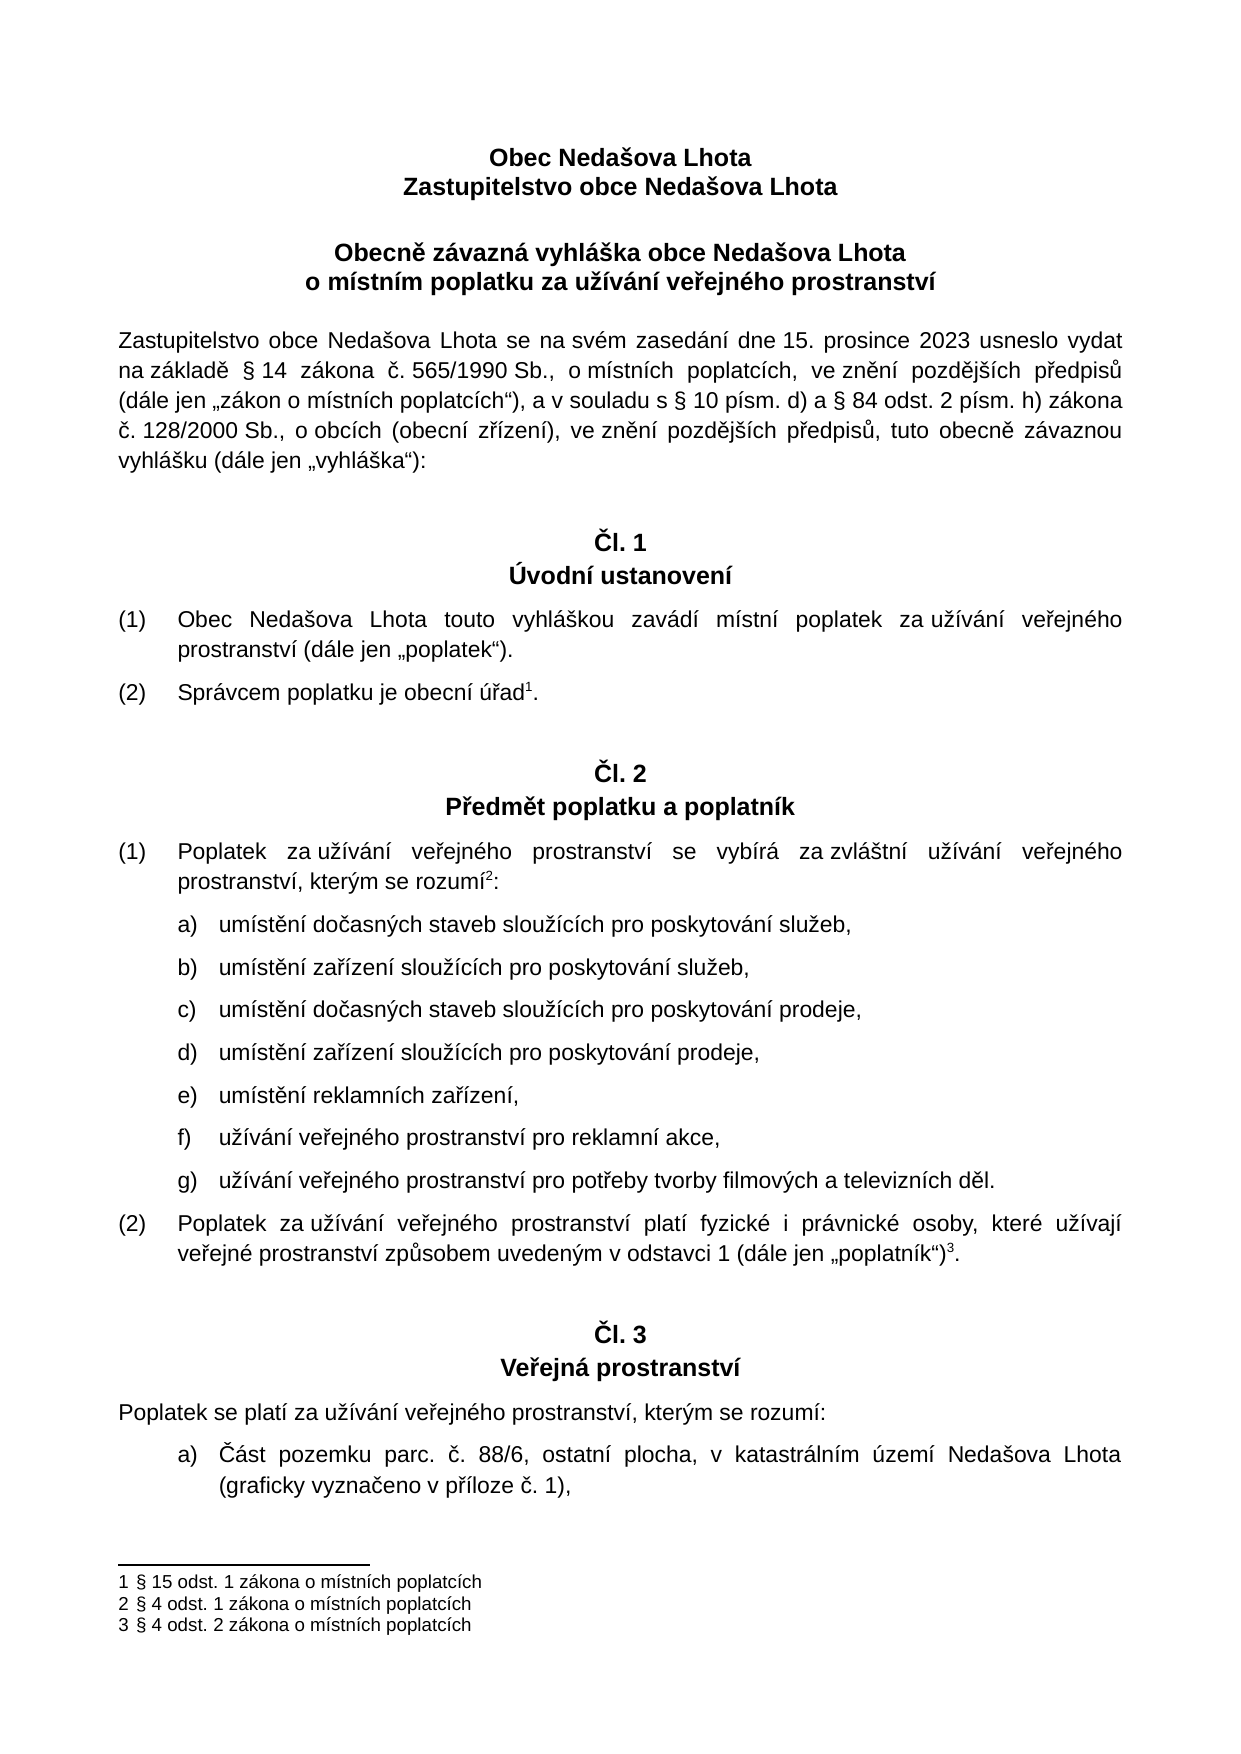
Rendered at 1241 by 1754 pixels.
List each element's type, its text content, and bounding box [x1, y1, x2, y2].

list umístění dočasných staveb sloužících pro poskytování prodeje, [177, 996, 1122, 1023]
list § 4 odst. 1 zákona o místních poplatcích [118, 1592, 1122, 1614]
list užívání veřejného prostranství pro reklamní akce, [177, 1124, 1122, 1151]
list umístění dočasných staveb sloužících pro poskytování služeb, [177, 911, 1122, 937]
list umístění zařízení sloužících pro poskytování prodeje, [177, 1039, 1122, 1065]
list umístění zařízení sloužících pro poskytování služeb, [177, 953, 1122, 980]
list § 4 odst. 2 zákona o místních poplatcích [118, 1614, 1122, 1635]
list § 15 odst. 1 zákona o místních poplatcích [118, 1571, 1122, 1592]
list Obec Nedašova Lhota touto vyhláškou zavádí místní poplatek za užívání veřejného prostranství (dále jen „poplatek“). [118, 606, 1122, 663]
subtitle Čl. 1 Úvodní ustanovení [118, 528, 1122, 589]
list Poplatek za užívání veřejného prostranství platí fyzické i právnické osoby, které užívají veřejné prostranství způsobem uvedeným v odstavci 1 (dále jen „poplatník“). [118, 1210, 1122, 1266]
subtitle Obecně závazná vyhláška obce Nedašova Lhota o místním poplatku za užívání veřejného prostranství [118, 238, 1122, 295]
list Poplatek za užívání veřejného prostranství se vybírá za zvláštní užívání veřejného prostranství, kterým se rozumí: [118, 838, 1122, 894]
subtitle Čl. 2 Předmět poplatku a poplatník [118, 759, 1122, 821]
text Zastupitelstvo obce Nedašova Lhota se na svém zasedání dne 15. prosince 2023 usneslo vydat na základě § 14 zákona č. 565/1990 Sb., o místních poplatcích, ve znění pozdějších předpisů (dále jen „zákon o místních poplatcích“), a v souladu s § 10 písm. d) a § 84 odst. 2 písm. h) zákona č. 128/2000 Sb., o obcích (obecní zřízení), ve znění pozdějších předpisů, tuto obecně závaznou vyhlášku (dále jen „vyhláška“): [118, 327, 1122, 474]
text Poplatek se platí za užívání veřejného prostranství, kterým se rozumí: [118, 1399, 1122, 1425]
list užívání veřejného prostranství pro potřeby tvorby filmových a televizních děl. [177, 1167, 1122, 1193]
title Obec Nedašova Lhota Zastupitelstvo obce Nedašova Lhota [118, 143, 1122, 201]
list Správcem poplatku je obecní úřad. [118, 679, 1122, 706]
list Část pozemku parc. č. 88/6, ostatní plocha, v katastrálním území Nedašova Lhota (graficky vyznačeno v příloze č. 1), [177, 1441, 1122, 1498]
subtitle Čl. 3 Veřejná prostranství [118, 1320, 1122, 1382]
list umístění reklamních zařízení, [177, 1082, 1122, 1108]
